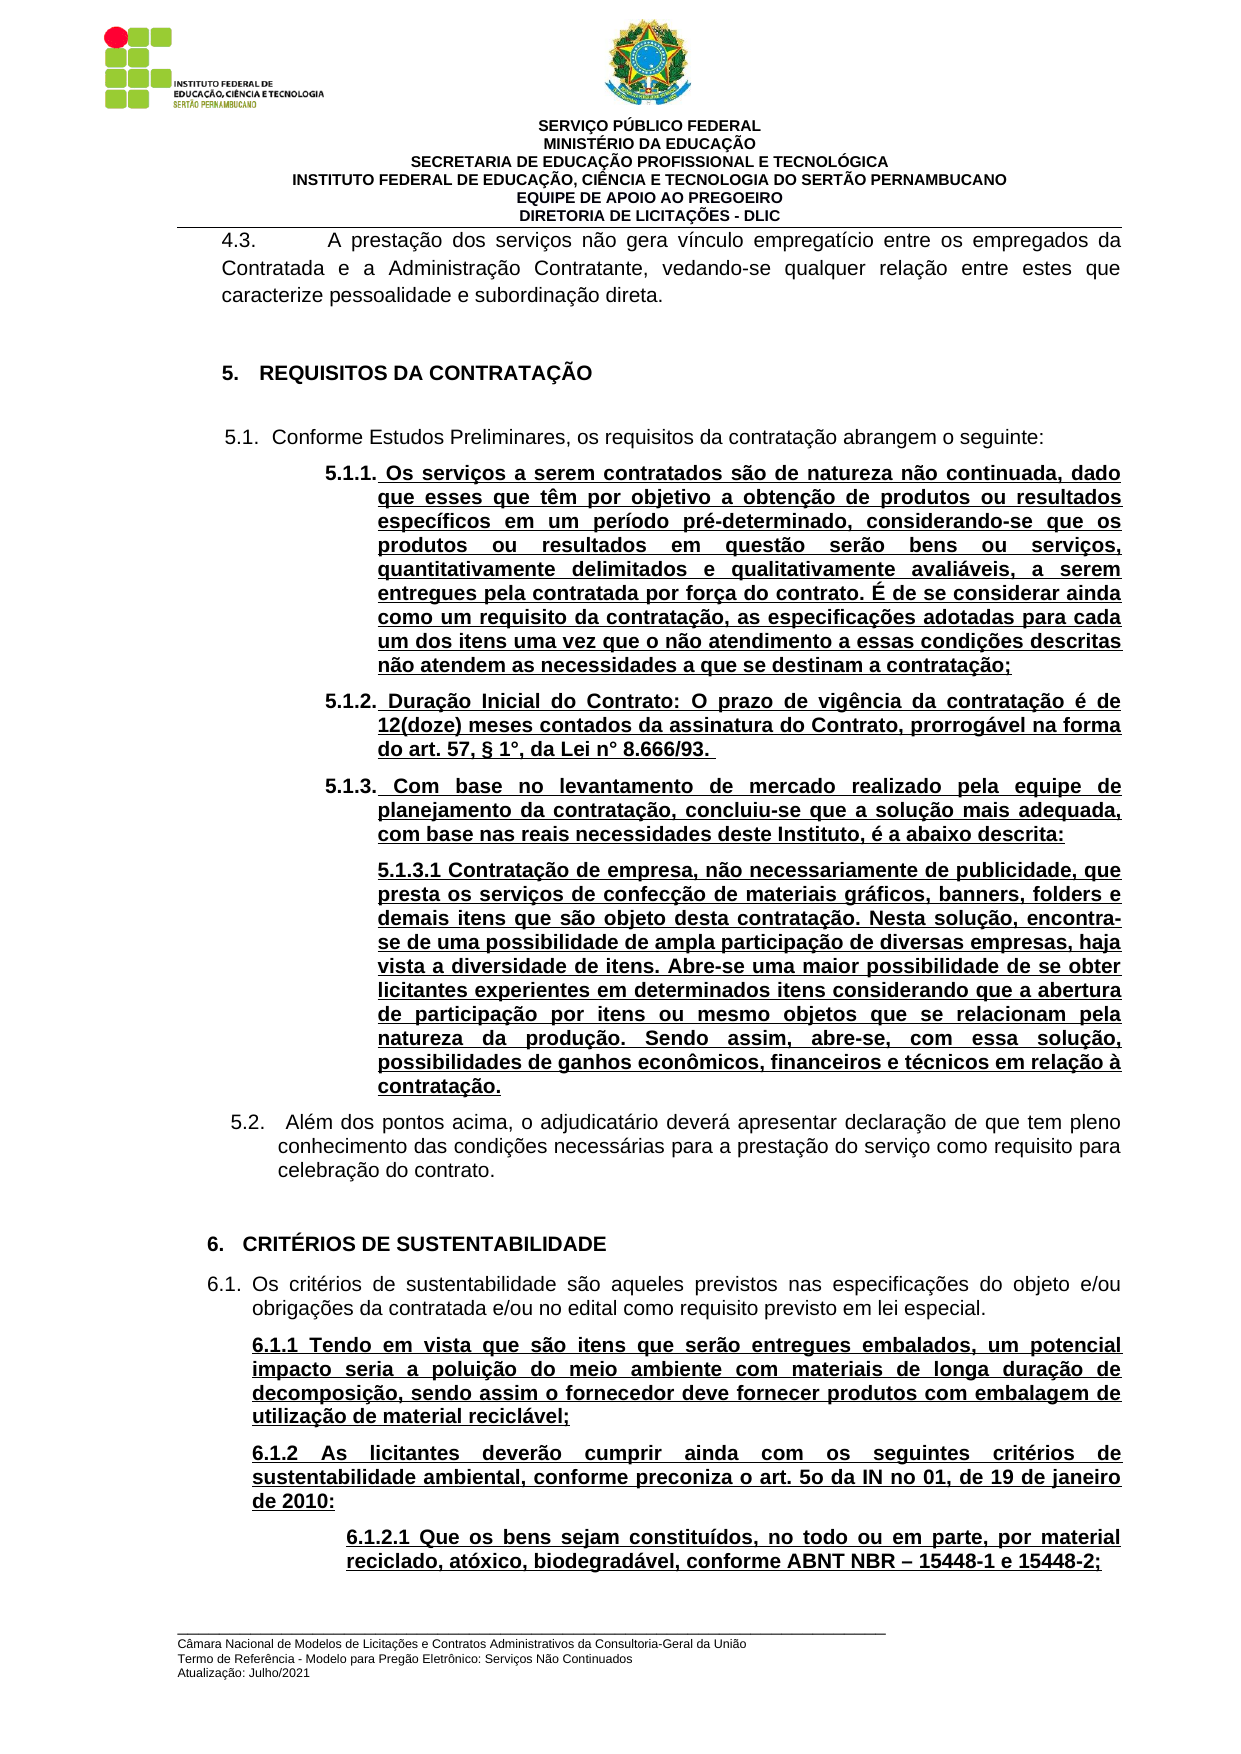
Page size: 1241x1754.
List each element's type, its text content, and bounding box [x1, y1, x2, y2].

text sustentabilidade ambiental, conforme preconiza o art. 5o da IN no 01, de 19 de janeiro [252, 1463, 1122, 1486]
text decomposição, sendo assim o fornecedor deve fornecer produtos com embalagem de [252, 1378, 1122, 1401]
list Além dos pontos acima, o adjudicatário deverá apresentar declaração de que tem pleno conhecimento das condições necessárias para a prestação do serviço como requisito para celebração do contrato. [230, 1110, 1122, 1182]
list A prestação dos serviços não gera vínculo empregatício entre os empregados da Contratada e a Administração Contratante, vedando-se qualquer relação entre estes que caracterize pessoalidade e subordinação direta. [221, 228, 1122, 307]
text 6.1.2 As licitantes deverão cumprir ainda com os seguintes critérios de [252, 1441, 1122, 1462]
text contratação. [377, 1072, 1122, 1098]
list REQUISITOS DA CONTRATAÇÃO [222, 361, 1122, 385]
list Duração Inicial do Contrato: O prazo de vigência da contratação é de 12(doze) meses contados da assinatura do Contrato, prorrogável na forma do art. 57, § 1°, da Lei n° 8.666/93. [325, 689, 1122, 761]
list Os serviços a serem contratados são de natureza não continuada, dado que esses que têm por objetivo a obtenção de produtos ou resultados específicos em um período pré-determinado, considerando-se que os produtos ou resultados em questão serão bens ou serviços, quantitativamente delimitados e qualitativamente avaliáveis, a serem entregues pela contratada por força do contrato. É de se considerar ainda como um requisito da contratação, as especificações adotadas para cada um dos itens uma vez que o não atendimento a essas condições descritas não atendem as necessidades a que se destinam a contratação; [325, 461, 1122, 677]
picture [604, 19, 692, 105]
text se de uma possibilidade de ampla participação de diversas empresas, haja [377, 928, 1122, 951]
text utilização de material reciclável; [252, 1402, 1122, 1428]
list Com base no levantamento de mercado realizado pela equipe de planejamento da contratação, concluiu-se que a solução mais adequada, com base nas reais necessidades deste Instituto, é a abaixo descrita: [325, 774, 1122, 846]
text licitantes experientes em determinados itens considerando que a abertura [377, 976, 1122, 999]
list CRITÉRIOS DE SUSTENTABILIDADE [207, 1232, 1122, 1256]
text demais itens que são objeto desta contratação. Nesta solução, encontra- [377, 904, 1122, 927]
text 5.1.3.1 Contratação de empresa, não necessariamente de publicidade, que [377, 858, 1122, 879]
picture [96, 24, 331, 113]
text de participação por itens ou mesmo objetos que se relacionam pela [377, 1000, 1122, 1023]
text 6.1.1 Tendo em vista que são itens que serão entregues embalados, um potencial [252, 1332, 1122, 1353]
text 6.1.2.1 Que os bens sejam constituídos, no todo ou em parte, por material reciclado, atóxico, biodegradável, conforme ABNT NBR – 15448-1 e 15448-2; [346, 1525, 1122, 1573]
text impacto seria a poluição do meio ambiente com materiais de longa duração de [252, 1354, 1122, 1377]
text natureza da produção. Sendo assim, abre-se, com essa solução, [377, 1024, 1122, 1047]
text possibilidades de ganhos econômicos, financeiros e técnicos em relação à [377, 1048, 1122, 1071]
text presta os serviços de confecção de materiais gráficos, banners, folders e [377, 880, 1122, 903]
text de 2010: [252, 1487, 1122, 1513]
text vista a diversidade de itens. Abre-se uma maior possibilidade de se obter [377, 952, 1122, 975]
list Os critérios de sustentabilidade são aqueles previstos nas especificações do objeto e/ou obrigações da contratada e/ou no edital como requisito previsto em lei especial. [207, 1272, 1122, 1320]
list Conforme Estudos Preliminares, os requisitos da contratação abrangem o seguinte: [224, 425, 1122, 449]
